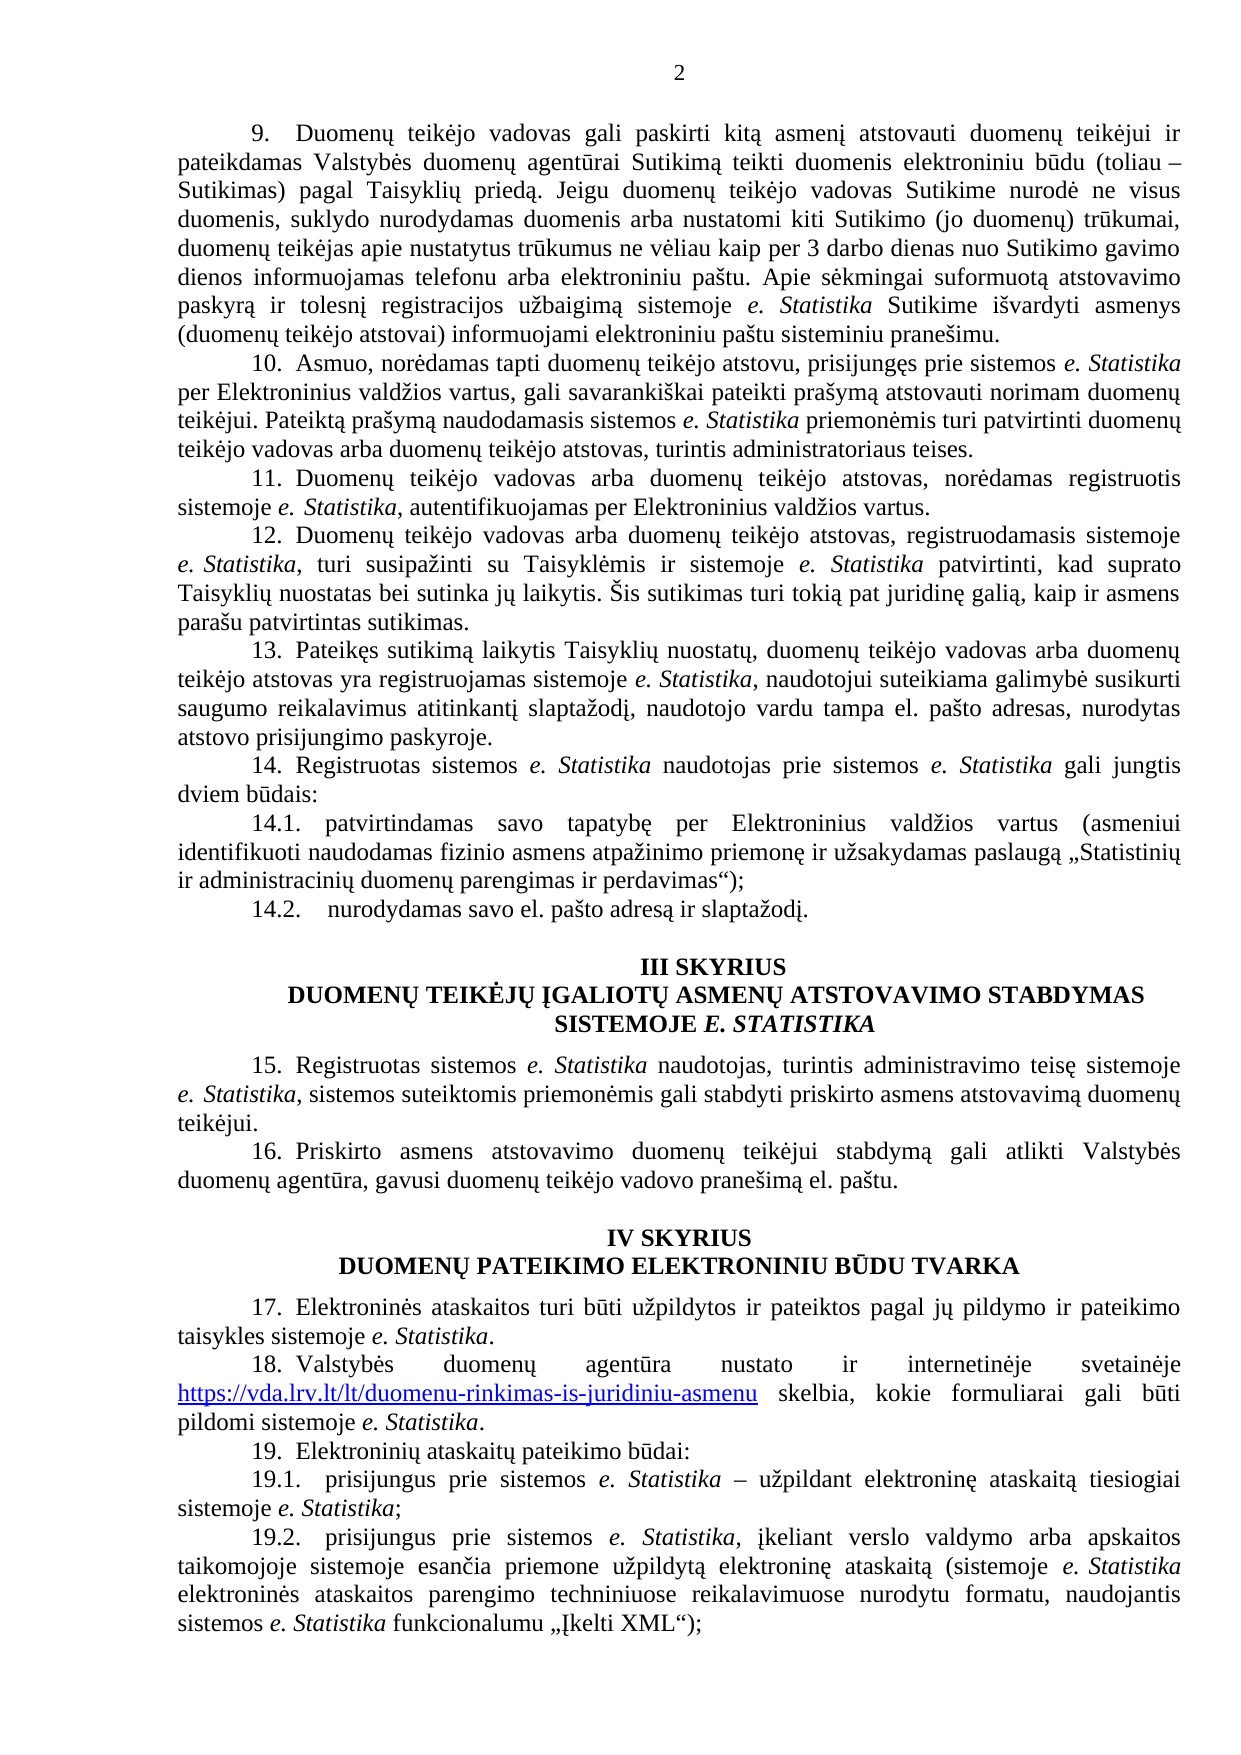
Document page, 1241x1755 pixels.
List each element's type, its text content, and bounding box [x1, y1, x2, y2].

text 19.1. prisijungus prie sistemos e. Statistika – užpildant elektroninę ataskaitą tiesiogiai sistemoje e. Statistika; [177, 1464, 1181, 1522]
text 19. Elektroninių ataskaitų pateikimo būdai: [177, 1436, 1181, 1464]
text 19.2. prisijungus prie sistemos e. Statistika, įkeliant verslo valdymo arba apskaitos taikomojoje sistemoje esančia priemone užpildytą elektroninę ataskaitą (sistemoje e. Statistika elektroninės ataskaitos parengimo techniniuose reikalavimuose nurodytu formatu, naudojantis sistemos e. Statistika funkcionalumu „Įkelti XML“); [177, 1522, 1181, 1637]
text 14.1. patvirtindamas savo tapatybę per Elektroninius valdžios vartus (asmeniui identifikuoti naudodamas fizinio asmens atpažinimo priemonę ir užsakydamas paslaugą „Statistinių ir administracinių duomenų parengimas ir perdavimas“); [177, 808, 1181, 894]
text 18. Valstybės duomenų agentūra nustato ir internetinėje svetainėje https://vda.lrv.lt/lt/duomenu-rinkimas-is-juridiniu-asmenu skelbia, kokie formuliarai gali būti pildomi sistemoje e. Statistika. [177, 1349, 1181, 1436]
text 14.2. nurodydamas savo el. pašto adresą ir slaptažodį. [177, 894, 1181, 923]
text DUOMENŲ TEIKĖJŲ ĮGALIOTŲ ASMENŲ ATSTOVAVIMO STABDYMAS SISTEMOJE E. STATISTIKA [251, 981, 1181, 1038]
text III SKYRIUS [251, 952, 1181, 981]
text 16. Priskirto asmens atstovavimo duomenų teikėjui stabdymą gali atlikti Valstybės duomenų agentūra, gavusi duomenų teikėjo vadovo pranešimą el. paštu. [177, 1136, 1181, 1194]
text 14. Registruotas sistemos e. Statistika naudotojas prie sistemos e. Statistika gali jungtis dviem būdais: [177, 751, 1181, 808]
text 10. Asmuo, norėdamas tapti duomenų teikėjo atstovu, prisijungęs prie sistemos e. Statistika per Elektroninius valdžios vartus, gali savarankiškai pateikti prašymą atstovauti norimam duomenų teikėjui. Pateiktą prašymą naudodamasis sistemos e. Statistika priemonėmis turi patvirtinti duomenų teikėjo vadovas arba duomenų teikėjo atstovas, turintis administratoriaus teises. [177, 348, 1181, 463]
text 11. Duomenų teikėjo vadovas arba duomenų teikėjo atstovas, norėdamas registruotis sistemoje e. Statistika, autentifikuojamas per Elektroninius valdžios vartus. [177, 463, 1181, 521]
text 9. Duomenų teikėjo vadovas gali paskirti kitą asmenį atstovauti duomenų teikėjui ir pateikdamas Valstybės duomenų agentūrai Sutikimą teikti duomenis elektroniniu būdu (toliau – Sutikimas) pagal Taisyklių priedą. Jeigu duomenų teikėjo vadovas Sutikime nurodė ne visus duomenis, suklydo nurodydamas duomenis arba nustatomi kiti Sutikimo (jo duomenų) trūkumai, duomenų teikėjas apie nustatytus trūkumus ne vėliau kaip per 3 darbo dienas nuo Sutikimo gavimo dienos informuojamas telefonu arba elektroniniu paštu. Apie sėkmingai suformuotą atstovavimo paskyrą ir tolesnį registracijos užbaigimą sistemoje e. Statistika Sutikime išvardyti asmenys (duomenų teikėjo atstovai) informuojami elektroniniu paštu sisteminiu pranešimu. [177, 118, 1181, 348]
text 12. Duomenų teikėjo vadovas arba duomenų teikėjo atstovas, registruodamasis sistemoje e. Statistika, turi susipažinti su Taisyklėmis ir sistemoje e. Statistika patvirtinti, kad suprato Taisyklių nuostatas bei sutinka jų laikytis. Šis sutikimas turi tokią pat juridinę galią, kaip ir asmens parašu patvirtintas sutikimas. [177, 521, 1181, 636]
text IV SKYRIUS [177, 1223, 1181, 1251]
text 13. Pateikęs sutikimą laikytis Taisyklių nuostatų, duomenų teikėjo vadovas arba duomenų teikėjo atstovas yra registruojamas sistemoje e. Statistika, naudotojui suteikiama galimybė susikurti saugumo reikalavimus atitinkantį slaptažodį, naudotojo vardu tampa el. pašto adresas, nurodytas atstovo prisijungimo paskyroje. [177, 636, 1181, 751]
text 15. Registruotas sistemos e. Statistika naudotojas, turintis administravimo teisę sistemoje e. Statistika, sistemos suteiktomis priemonėmis gali stabdyti priskirto asmens atstovavimą duomenų teikėjui. [177, 1050, 1181, 1136]
text duomenų PATEIKIMO elektroniniu būdu TVARKA [177, 1251, 1181, 1280]
text 17. Elektroninės ataskaitos turi būti užpildytos ir pateiktos pagal jų pildymo ir pateikimo taisykles sistemoje e. Statistika. [177, 1292, 1181, 1349]
